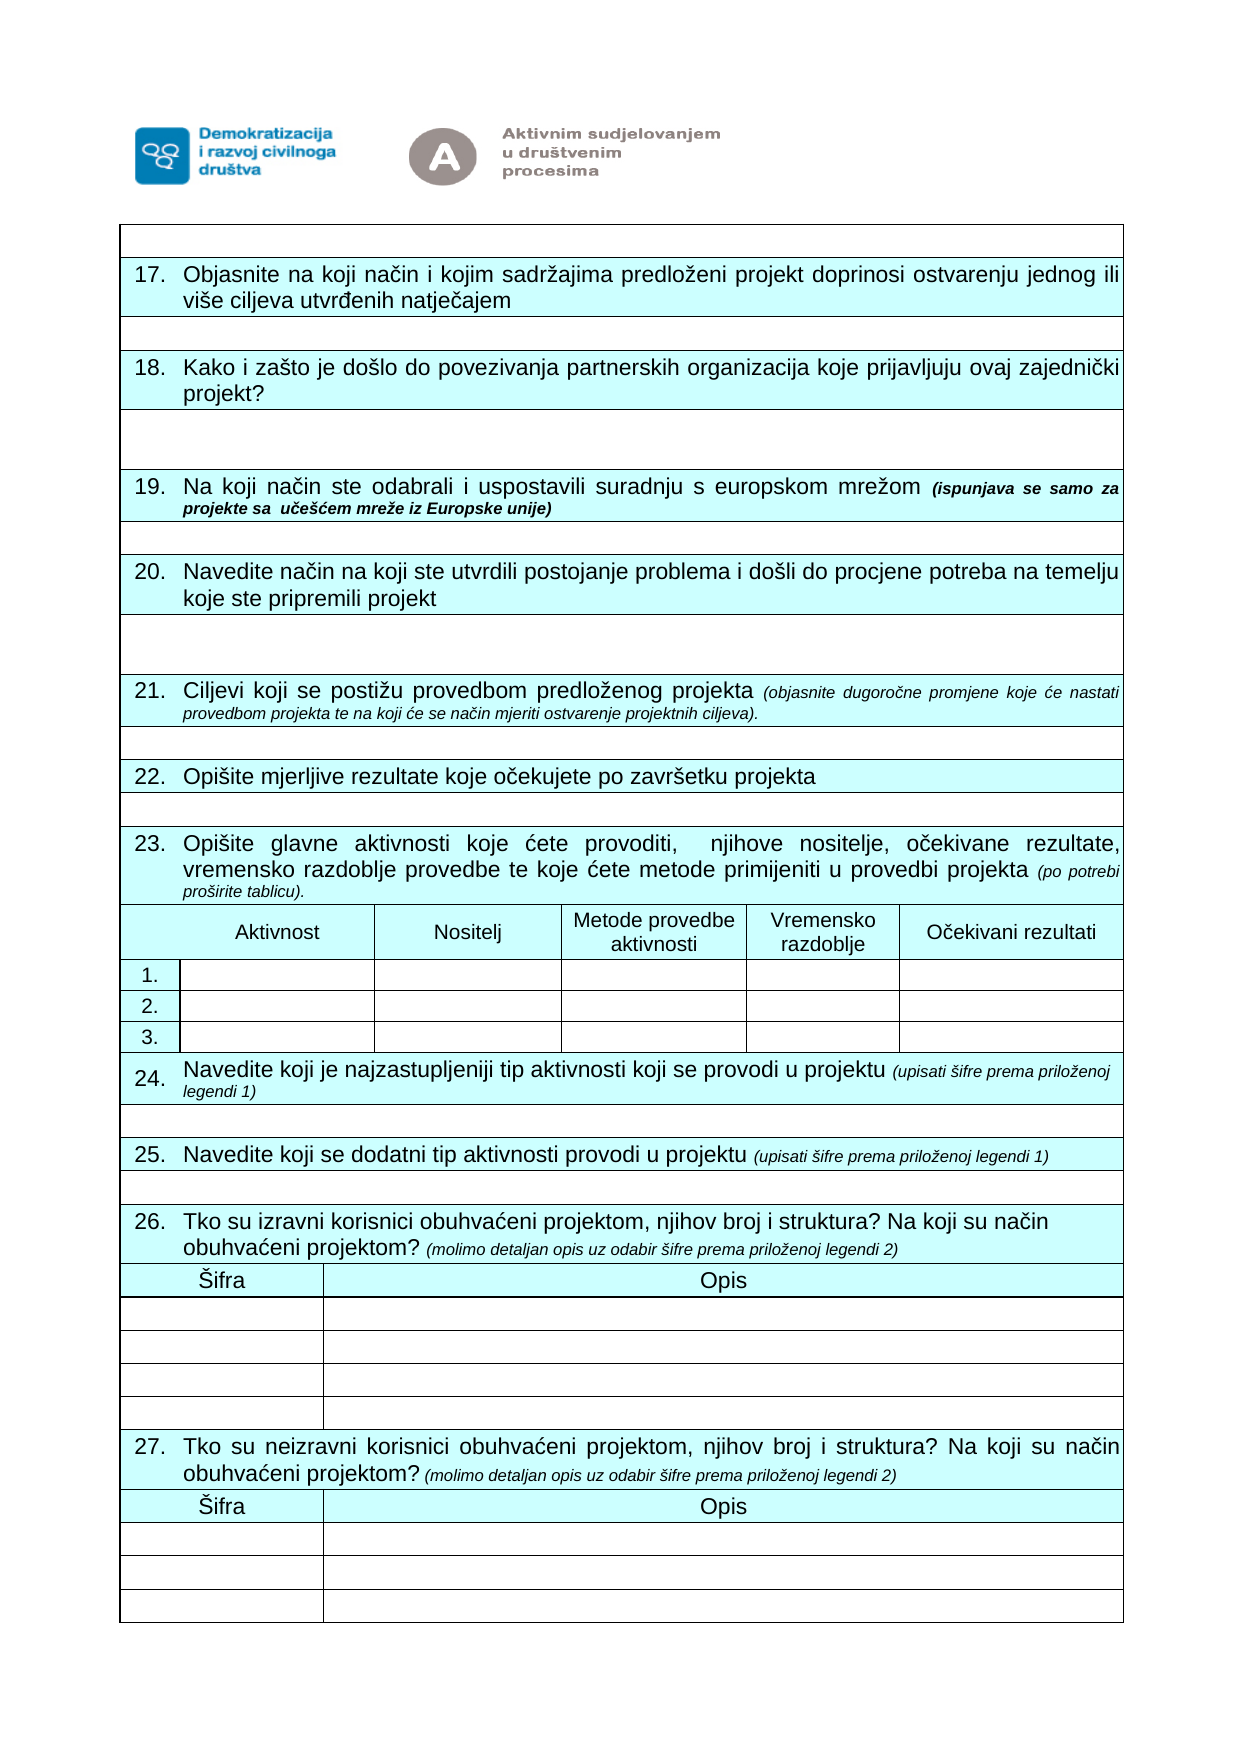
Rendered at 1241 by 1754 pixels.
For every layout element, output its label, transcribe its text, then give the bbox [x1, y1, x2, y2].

table_cell [121, 793, 1123, 826]
table_cell 18. [121, 351, 180, 409]
table_cell Opišite glavne aktivnosti koje ćete provoditi, njihove nositelje, očekivane rezultate, vremensko razdoblje provedbe te koje ćete metode primijeniti u provedbi projekta (po potrebi proširite tablicu). [180, 827, 1123, 904]
table_cell 26. [121, 1205, 180, 1263]
picture [392, 127, 729, 186]
table_cell [121, 1397, 323, 1429]
table_cell Šifra [121, 1490, 323, 1522]
table_cell [121, 905, 180, 959]
table_cell [562, 960, 746, 990]
table_cell [121, 225, 1123, 257]
table_cell [900, 991, 1123, 1021]
table_cell Objasnite na koji način i kojim sadržajima predloženi projekt doprinosi ostvarenju jednog ili više ciljeva utvrđenih natječajem [180, 258, 1123, 316]
table_cell [747, 991, 899, 1021]
table_cell Metode provedbe aktivnosti [562, 905, 746, 959]
table_cell 24. [121, 1053, 180, 1104]
table_cell Aktivnost [180, 905, 374, 959]
table_cell 17. [121, 258, 180, 316]
table_cell 2. [121, 991, 179, 1021]
table_cell [900, 960, 1123, 990]
table_cell Tko su neizravni korisnici obuhvaćeni projektom, njihov broj i struktura? Na koji su način obuhvaćeni projektom? (molimo detaljan opis uz odabir šifre prema priloženoj legendi 2) [180, 1430, 1123, 1489]
table_cell [121, 1590, 323, 1622]
table_cell [181, 991, 374, 1021]
table_cell Šifra [121, 1264, 323, 1296]
table_cell 21. [121, 675, 180, 726]
table_cell 20. [121, 555, 180, 614]
table_cell [121, 1331, 323, 1363]
table_cell [375, 991, 561, 1021]
table_cell [324, 1556, 1123, 1589]
table_cell [324, 1523, 1123, 1555]
table_cell [324, 1298, 1123, 1330]
table_cell 22. [121, 760, 180, 792]
table_cell [121, 1105, 1123, 1137]
table_cell Nositelj [375, 905, 561, 959]
table_cell [375, 960, 561, 990]
table_cell [121, 615, 1123, 673]
table_cell [121, 1298, 323, 1330]
table_cell 27. [121, 1430, 180, 1489]
table_cell Tko su izravni korisnici obuhvaćeni projektom, njihov broj i struktura? Na koji su način obuhvaćeni projektom? (molimo detaljan opis uz odabir šifre prema priloženoj legendi 2) [180, 1205, 1123, 1263]
table_cell [121, 1364, 323, 1396]
table_cell Ciljevi koji se postižu provedbom predloženog projekta (objasnite dugoročne promjene koje će nastati provedbom projekta te na koji će se način mjeriti ostvarenje projektnih ciljeva). [180, 675, 1123, 726]
table_cell [375, 1022, 561, 1052]
table_cell Opišite mjerljive rezultate koje očekujete po završetku projekta [180, 760, 1123, 792]
table_cell 25. [121, 1138, 180, 1170]
table_cell Na koji način ste odabrali i uspostavili suradnju s europskom mrežom (ispunjava se samo za projekte sa učešćem mreže iz Europske unije) [180, 470, 1123, 521]
table_cell [747, 960, 899, 990]
table_cell [121, 522, 1123, 554]
table_cell [324, 1364, 1123, 1396]
table_cell Navedite koji se dodatni tip aktivnosti provodi u projektu (upisati šifre prema priloženoj legendi 1) [180, 1138, 1123, 1170]
table_cell [121, 1556, 323, 1589]
picture [134, 127, 360, 186]
table_cell [181, 1022, 374, 1052]
table_cell 19. [121, 470, 180, 521]
table_cell [121, 1523, 323, 1555]
table_cell Navedite koji je najzastupljeniji tip aktivnosti koji se provodi u projektu (upisati šifre prema priloženoj legendi 1) [180, 1053, 1123, 1104]
table_cell Vremensko razdoblje [747, 905, 899, 959]
table_cell [562, 991, 746, 1021]
table_cell [181, 960, 374, 990]
table_cell [121, 317, 1123, 349]
table_cell Kako i zašto je došlo do povezivanja partnerskih organizacija koje prijavljuju ovaj zajednički projekt? [180, 351, 1123, 409]
table_cell Opis [324, 1264, 1123, 1296]
table_cell 3. [121, 1022, 179, 1052]
table_cell [121, 727, 1123, 759]
table_cell Očekivani rezultati [900, 905, 1123, 959]
table_cell [562, 1022, 746, 1052]
table_cell [121, 410, 1123, 469]
table_cell [324, 1331, 1123, 1363]
table_cell Navedite način na koji ste utvrdili postojanje problema i došli do procjene potreba na temelju koje ste pripremili projekt [180, 555, 1123, 614]
table_cell [324, 1590, 1123, 1622]
table_cell [121, 1171, 1123, 1204]
table_cell [900, 1022, 1123, 1052]
table_cell [747, 1022, 899, 1052]
table_cell 1. [121, 960, 179, 990]
table_cell Opis [324, 1490, 1123, 1522]
table_cell [324, 1397, 1123, 1429]
table_cell 23. [121, 827, 180, 904]
